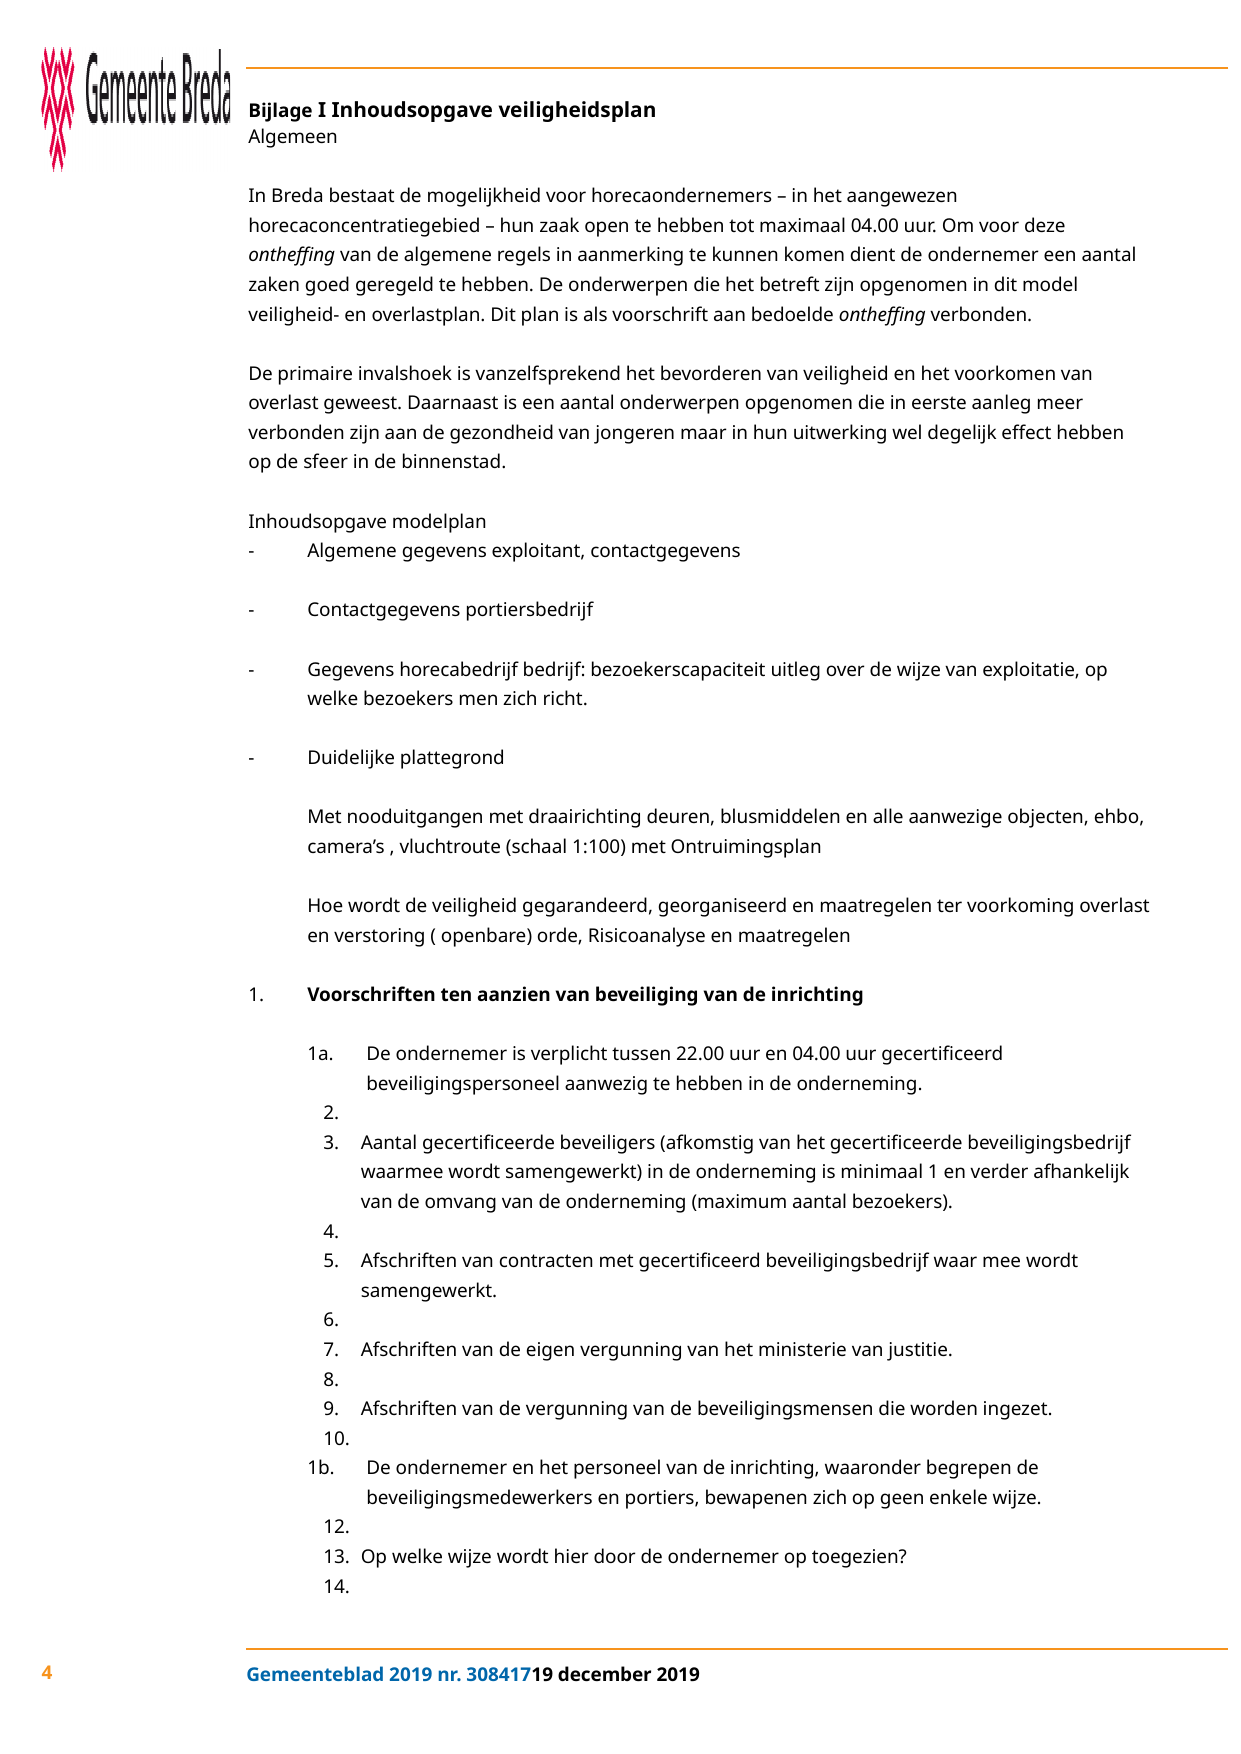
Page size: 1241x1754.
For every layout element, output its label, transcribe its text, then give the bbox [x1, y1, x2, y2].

text Bijlage I Inhoudsopgave veiligheidsplan [248, 95, 1152, 123]
list Duidelijke plattegrond [248, 744, 1152, 770]
list Met nooduitgangen met draairichting deuren, blusmiddelen en alle aanwezige objecten, ehbo, camera’s , vluchtroute (schaal 1:100) met Ontruimingsplan [248, 804, 1152, 859]
list Algemene gegevens exploitant, contactgegevens [248, 537, 1152, 563]
text Inhoudsopgave modelplan [248, 508, 1152, 534]
list Afschriften van de eigen vergunning van het ministerie van justitie. [323, 1336, 1152, 1362]
text Algemeen [248, 123, 1152, 149]
list Afschriften van contracten met gecertificeerd beveiligingsbedrijf waar mee wordt samengewerkt. [323, 1247, 1152, 1303]
list Gegevens horecabedrijf bedrijf: bezoekerscapaciteit uitleg over de wijze van exploitatie, op welke bezoekers men zich richt. [248, 656, 1152, 711]
list Op welke wijze wordt hier door de ondernemer op toegezien? [323, 1543, 1152, 1569]
list De ondernemer is verplicht tussen 22.00 uur en 04.00 uur gecertificeerd beveiligingspersoneel aanwezig te hebben in de onderneming. [307, 1040, 1152, 1096]
picture [41, 47, 231, 172]
list Contactgegevens portiersbedrijf [248, 597, 1152, 622]
text In Breda bestaat de mogelijkheid voor horecaondernemers – in het aangewezen horecaconcentratiegebied – hun zaak open te hebben tot maximaal 04.00 uur. Om voor deze ontheffing van de algemene regels in aanmerking te kunnen komen dient de ondernemer een aantal zaken goed geregeld te hebben. De onderwerpen die het betreft zijn opgenomen in dit model veiligheid- en overlastplan. Dit plan is als voorschrift aan bedoelde ontheffing verbonden. [248, 182, 1152, 327]
text De primaire invalshoek is vanzelfsprekend het bevorderen van veiligheid en het voorkomen van overlast geweest. Daarnaast is een aantal onderwerpen opgenomen die in eerste aanleg meer verbonden zijn aan de gezondheid van jongeren maar in hun uitwerking wel degelijk effect hebben op de sfeer in de binnenstad. [248, 360, 1152, 474]
list Afschriften van de vergunning van de beveiligingsmensen die worden ingezet. [323, 1395, 1152, 1421]
list Aantal gecertificeerde beveiligers (afkomstig van het gecertificeerde beveiligingsbedrijf waarmee wordt samengewerkt) in de onderneming is minimaal 1 en verder afhankelijk van de omvang van de onderneming (maximum aantal bezoekers). [323, 1129, 1152, 1214]
list Voorschriften ten aanzien van beveiliging van de inrichting [248, 981, 1152, 1007]
list De ondernemer en het personeel van de inrichting, waaronder begrepen de beveiligingsmedewerkers en portiers, bewapenen zich op geen enkele wijze. [307, 1454, 1152, 1510]
list Hoe wordt de veiligheid gegarandeerd, georganiseerd en maatregelen ter voorkoming overlast en verstoring ( openbare) orde, Risicoanalyse en maatregelen [248, 892, 1152, 948]
